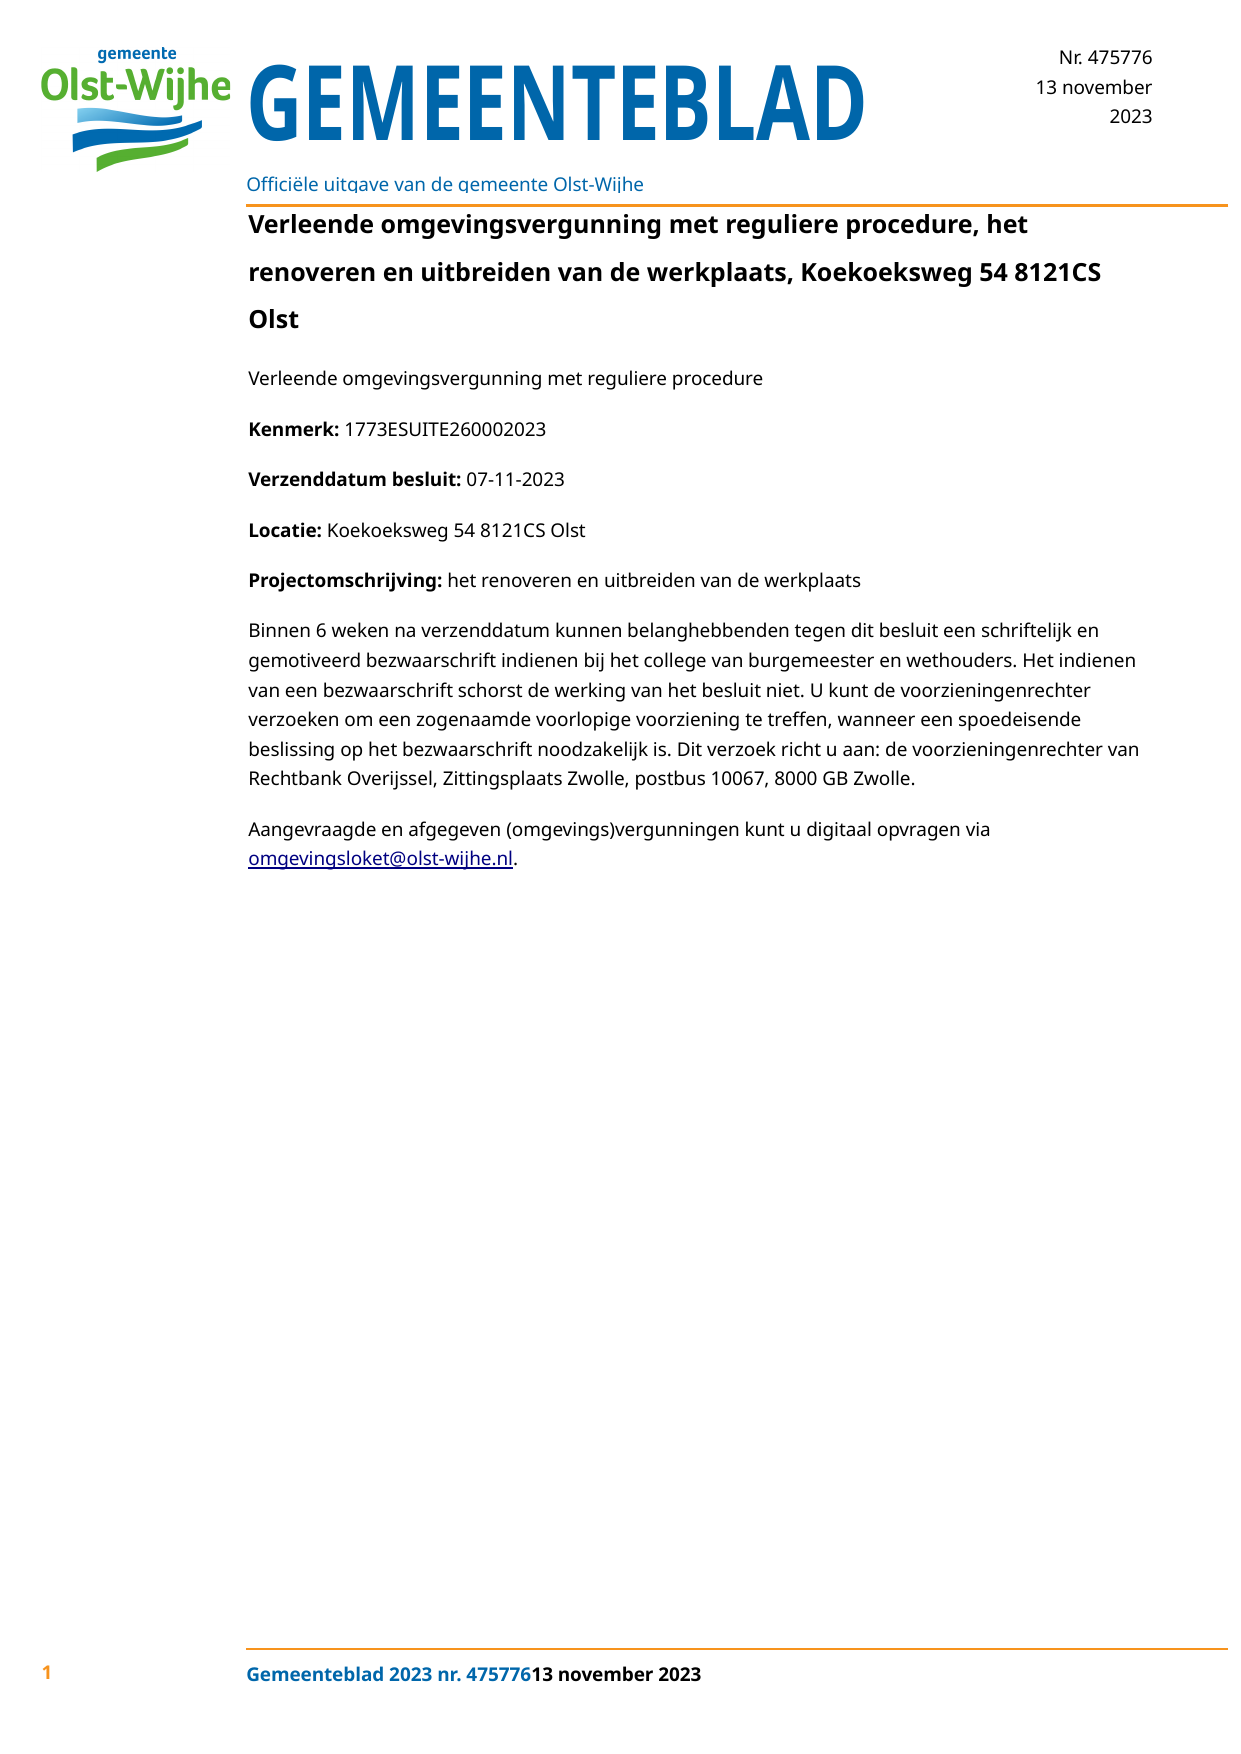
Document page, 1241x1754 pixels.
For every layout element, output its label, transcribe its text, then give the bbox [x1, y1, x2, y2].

text Verleende omgevingsvergunning met reguliere procedure, het renoveren en uitbreiden van de werkplaats, Koekoeksweg 54 8121CS Olst [248, 207, 1152, 336]
text Projectomschrijving: het renoveren en uitbreiden van de werkplaats [248, 567, 1152, 593]
text Verleende omgevingsvergunning met reguliere procedure [248, 366, 1152, 391]
text Binnen 6 weken na verzenddatum kunnen belanghebbenden tegen dit besluit een schriftelijk en gemotiveerd bezwaarschrift indienen bij het college van burgemeester en wethouders. Het indienen van een bezwaarschrift schorst de werking van het besluit niet. U kunt de voorzieningenrechter verzoeken om een zogenaamde voorlopige voorziening te treffen, wanneer een spoedeisende beslissing op het bezwaarschrift noodzakelijk is. Dit verzoek richt u aan: de voorzieningenrechter van Rechtbank Overijssel, Zittingsplaats Zwolle, postbus 10067, 8000 GB Zwolle. [248, 618, 1152, 791]
text Verzenddatum besluit: 07-11-2023 [248, 466, 1152, 492]
picture [41, 47, 231, 172]
text Locatie: Koekoeksweg 54 8121CS Olst [248, 517, 1152, 542]
text Kenmerk: 1773ESUITE260002023 [248, 416, 1152, 442]
text Aangevraagde en afgegeven (omgevings)vergunningen kunt u digitaal opvragen via omgevingsloket@olst-wijhe.nl. [248, 816, 1152, 871]
